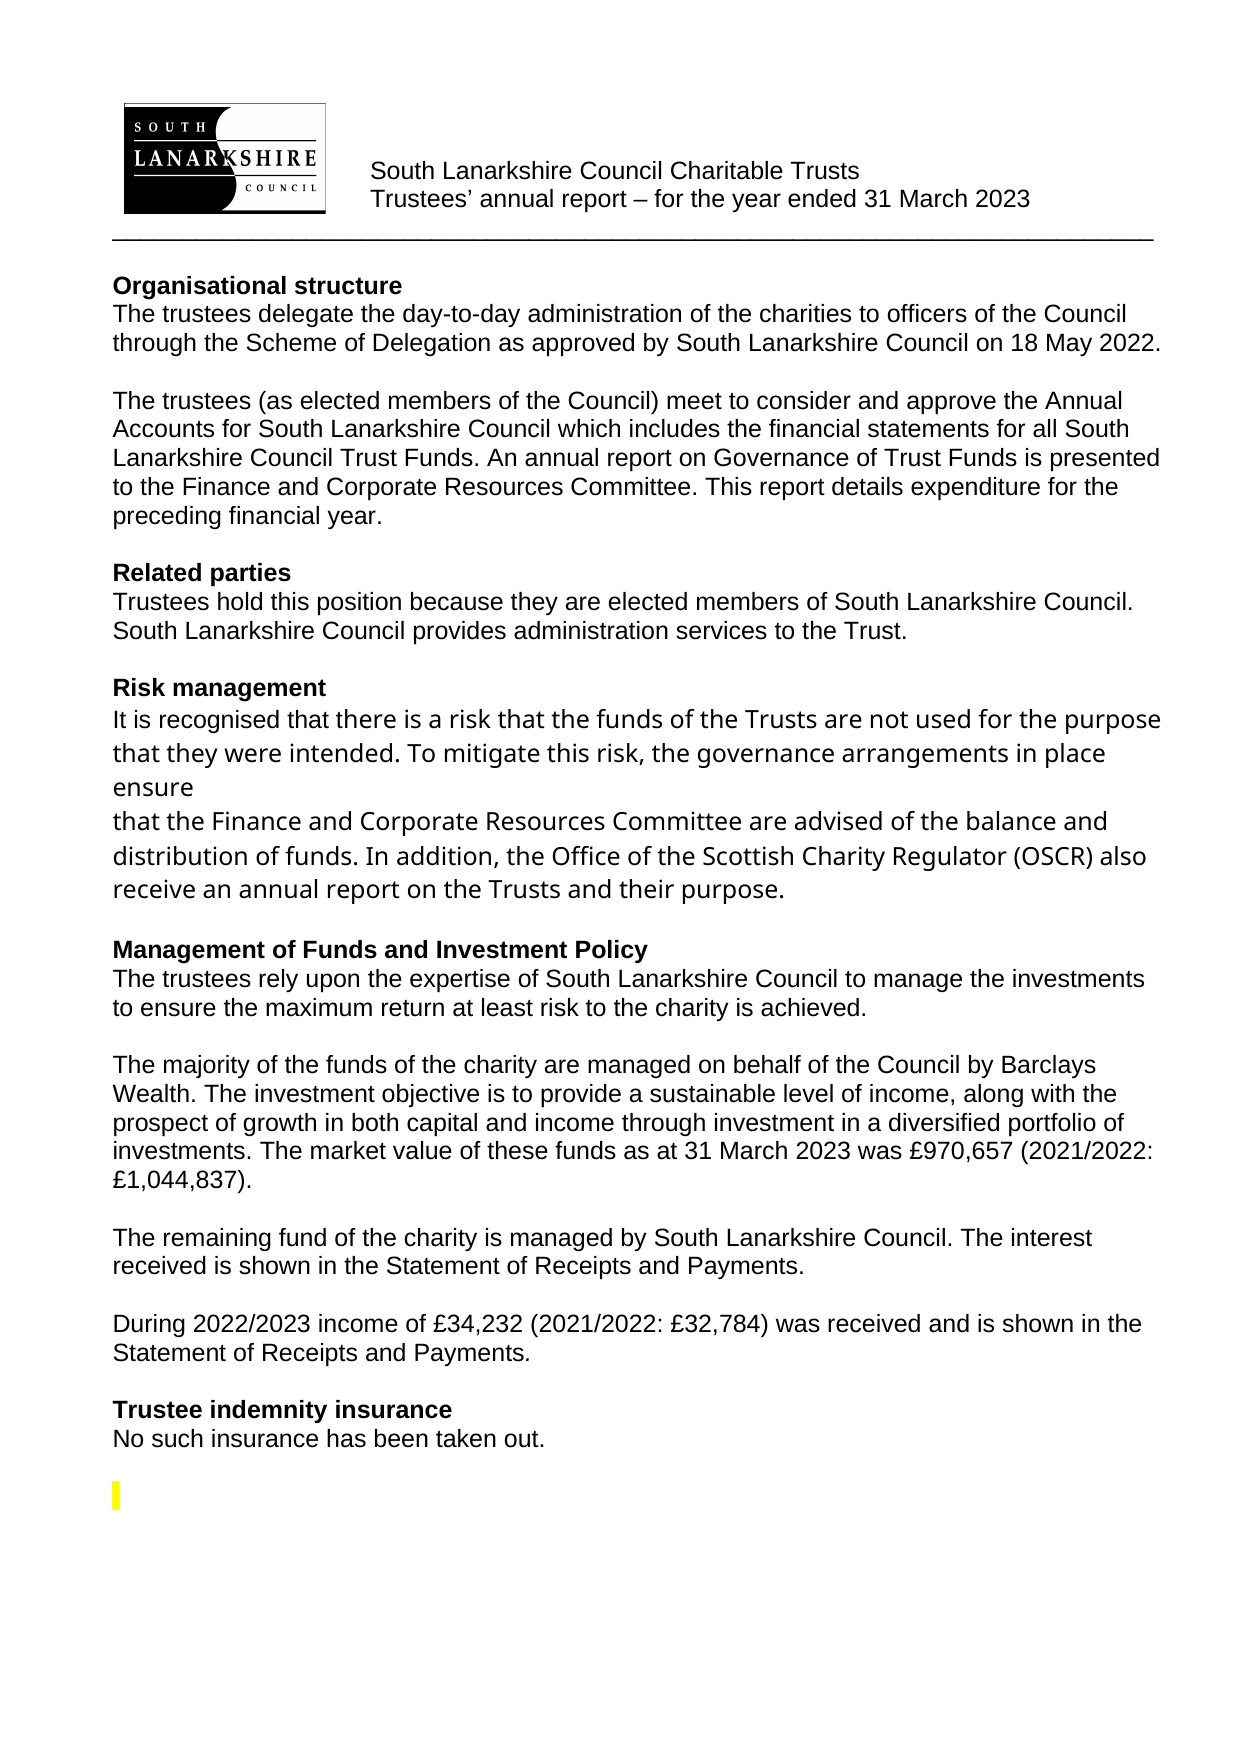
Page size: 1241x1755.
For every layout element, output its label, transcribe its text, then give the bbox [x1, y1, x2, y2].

table_header [326, 104, 358, 213]
text Risk management [112, 673, 1167, 702]
text Organisational structure [112, 271, 1167, 299]
text The majority of the funds of the charity are managed on behalf of the Council by Barclays Wealth. The investment objective is to provide a sustainable level of income, along with the prospect of growth in both capital and income through investment in a diversified portfolio of investments. The market value of these funds as at 31 March 2023 was £970,657 (2021/2022: £1,044,837). [112, 1050, 1167, 1194]
text Trustee indemnity insurance [112, 1395, 1167, 1424]
text It is recognised that there is a risk that the funds of the Trusts are not used for the purpose that they were intended. To mitigate this risk, the governance arrangements in place ensure [112, 702, 1167, 804]
text Management of Funds and Investment Policy [112, 935, 1167, 964]
table_header South Lanarkshire Council Charitable Trusts Trustees’ annual report – for the year ended 31 March 2023 [358, 104, 1158, 213]
text Trustees hold this position because they are elected members of South Lanarkshire Council. South Lanarkshire Council provides administration services to the Trust. [112, 587, 1167, 644]
text ___________________________________________________________________________ [112, 213, 1167, 242]
text that the Finance and Corporate Resources Committee are advised of the balance and distribution of funds. In addition, the Office of the Scottish Charity Regulator (OSCR) also receive an annual report on the Trusts and their purpose. [112, 804, 1167, 906]
text Related parties [112, 558, 1167, 587]
text The remaining fund of the charity is managed by South Lanarkshire Council. The interest received is shown in the Statement of Receipts and Payments. [112, 1222, 1167, 1280]
text The trustees (as elected members of the Council) meet to consider and approve the Annual Accounts for South Lanarkshire Council which includes the financial statements for all South Lanarkshire Council Trust Funds. An annual report on Governance of Trust Funds is presented to the Finance and Corporate Resources Committee. This report details expenditure for the preceding financial year. [112, 386, 1167, 529]
text The trustees rely upon the expertise of South Lanarkshire Council to manage the investments to ensure the maximum return at least risk to the charity is achieved. [112, 964, 1167, 1021]
text During 2022/2023 income of £34,232 (2021/2022: £32,784) was received and is shown in the Statement of Receipts and Payments. [112, 1309, 1167, 1366]
table_header [112, 104, 124, 213]
text The trustees delegate the day-to-day administration of the charities to officers of the Council through the Scheme of Delegation as approved by South Lanarkshire Council on 18 May 2022. [112, 299, 1167, 357]
text No such insurance has been taken out. [112, 1424, 1167, 1452]
